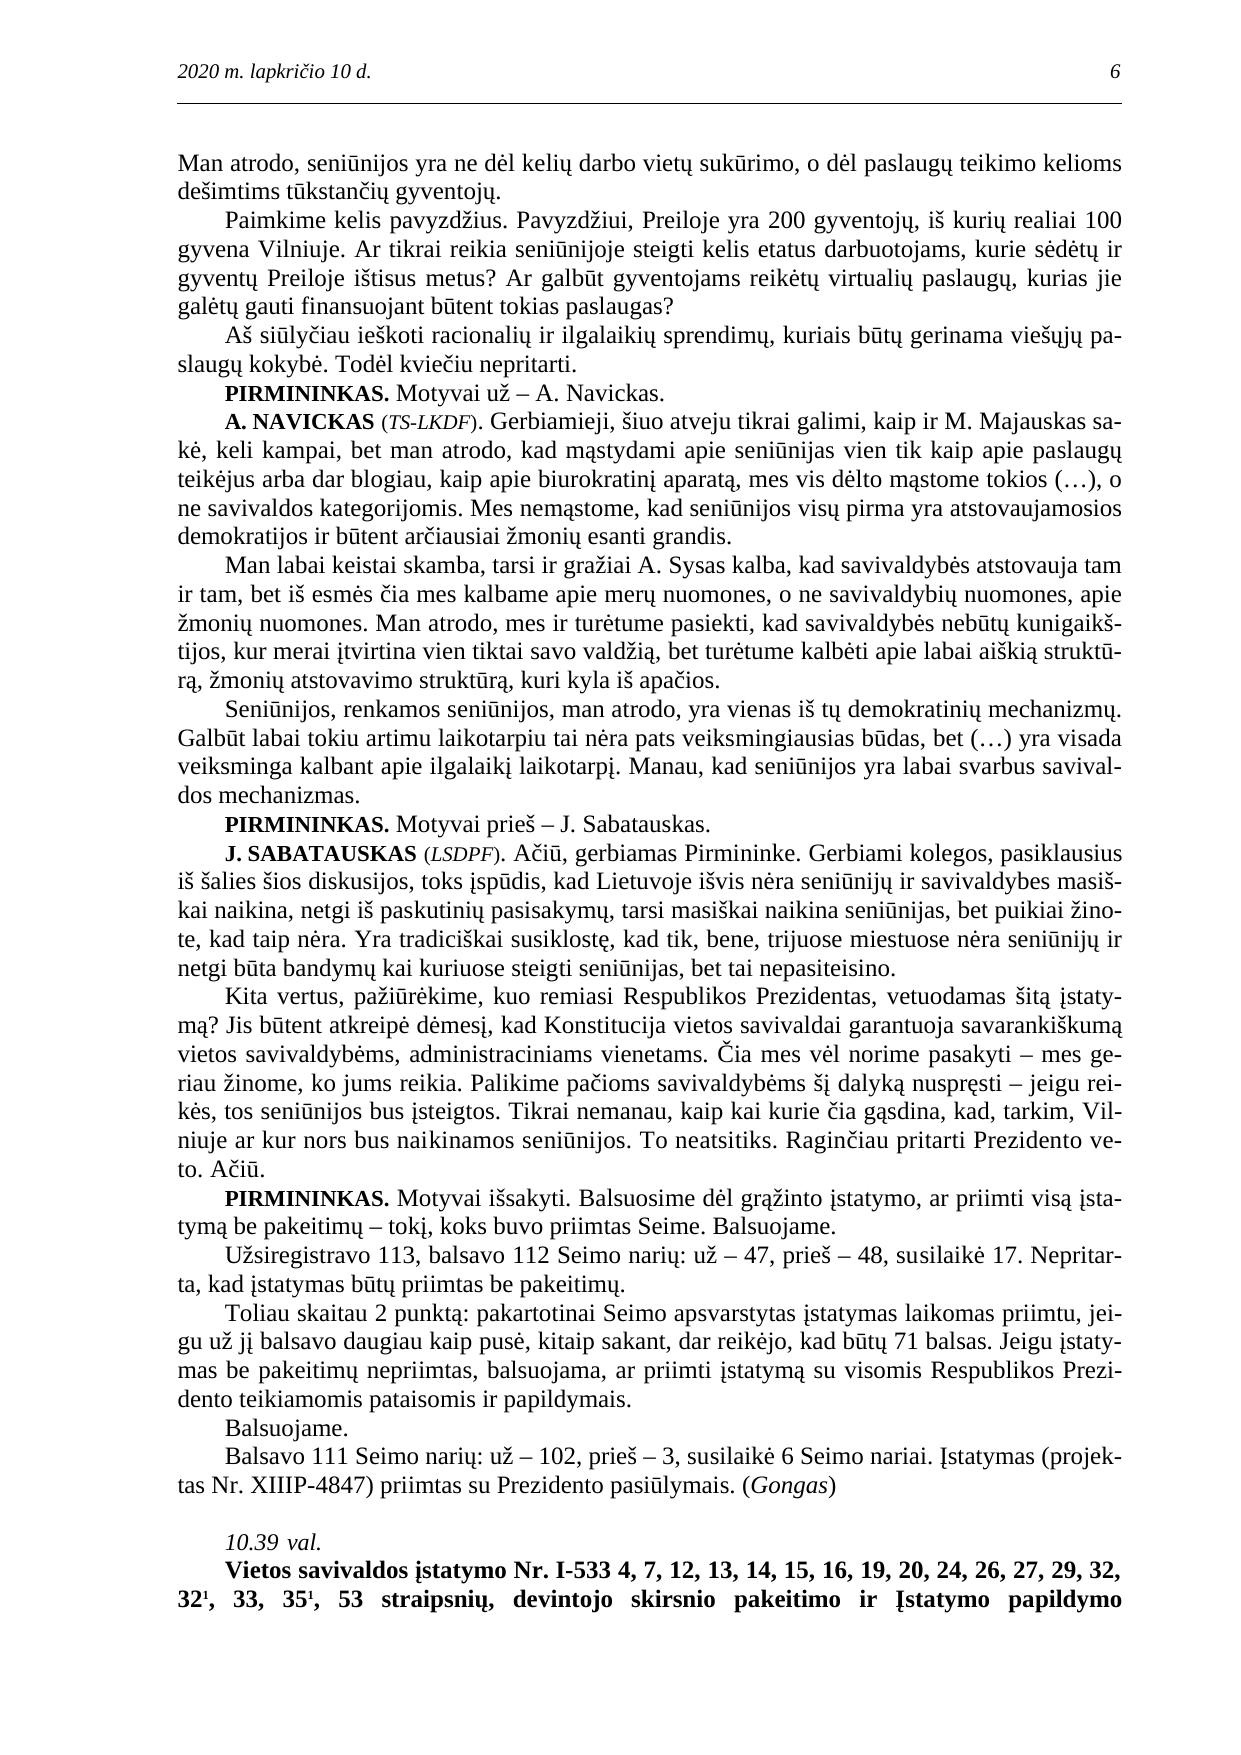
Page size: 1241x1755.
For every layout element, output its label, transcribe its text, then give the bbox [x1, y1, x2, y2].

text PIRMININKAS. Mo­ty­vai iš­sa­ky­ti. Bal­suo­si­me dėl grą­žin­to įsta­ty­mo, ar pri­im­ti vi­są įsta­ty­mą be pa­kei­ti­mų – to­kį, koks bu­vo pri­im­tas Sei­me. Bal­suo­ja­me. [177, 1183, 1122, 1240]
text A. NAVICKAS (TS-LKDF). Ger­bia­mie­ji, šiuo at­ve­ju tik­rai ga­li­mi, kaip ir M. Ma­jaus­kas sa­kė, ke­li kam­pai, bet man at­ro­do, kad mąs­ty­da­mi apie se­niū­ni­jas vien tik kaip apie pa­slau­gų tei­kė­jus ar­ba dar blo­giau, kaip apie biu­ro­kratinį apa­ra­tą, mes vis dėl­to mąs­to­me to­kios (…), o ne sa­vi­val­dos ka­te­go­ri­jo­mis. Mes ne­mąs­to­me, kad se­niū­ni­jos vi­sų pir­ma yra at­sto­vau­ja­mo­sios de­mo­kra­tijos ir bū­tent ar­čiau­siai žmo­nių esan­ti gran­dis. [177, 406, 1122, 550]
text Bal­suo­ja­me. [177, 1413, 1122, 1441]
text Už­si­re­gist­ra­vo 113, bal­sa­vo 112 Sei­mo na­rių: už – 47, prieš – 48, su­si­lai­kė 17. Ne­pri­tar­ta, kad įsta­ty­mas bū­tų pri­im­tas be pa­kei­ti­mų. [177, 1240, 1122, 1298]
text Pa­im­ki­me ke­lis pa­vyz­džius. Pa­vyz­džiui, Prei­lo­je yra 200 gy­ven­to­jų, iš ku­rių re­a­liai 100 gy­ve­na Vil­niu­je. Ar tik­rai rei­kia se­niū­ni­jo­je steig­ti ke­lis eta­tus dar­buo­to­jams, ku­rie sė­dė­tų ir gy­ven­tų Prei­lo­je iš­ti­sus me­tus? Ar gal­būt gy­ven­to­jams rei­kė­tų vir­tu­a­lių pa­slau­gų, ku­rias jie ga­lė­tų gau­ti fi­nan­suo­jant bū­tent to­kias pa­slau­gas? [177, 205, 1122, 320]
text Man la­bai keis­tai skam­ba, tar­si ir gra­žiai A. Sy­sas kal­ba, kad sa­vi­val­dy­bės at­sto­vau­ja tam ir tam, bet iš es­mės čia mes kal­ba­me apie me­rų nuo­mo­nes, o ne sa­vi­val­dy­bių nuo­mo­nes, apie žmo­nių nuo­mo­nes. Man at­ro­do, mes ir tu­rė­tu­me pa­siek­ti, kad sa­vi­val­dy­bės ne­bū­tų ku­ni­gaikš­ti­jos, kur me­rai įtvir­ti­na vien tik­tai sa­vo val­džią, bet tu­rė­tu­me kal­bė­ti apie la­bai aiš­kią struk­tū­rą, žmo­nių at­sto­va­vi­mo struk­tū­rą, ku­ri ky­la iš apa­čios. [177, 550, 1122, 694]
text PIRMININKAS. Mo­ty­vai už – A. Na­vic­kas. [177, 378, 1122, 406]
text Ki­ta ver­tus, pa­žiū­rė­ki­me, kuo re­mia­si Res­pub­li­kos Pre­zi­den­tas, ve­tuo­da­mas ši­tą įsta­ty­mą? Jis bū­tent at­krei­pė dė­me­sį, kad Kon­sti­tu­ci­ja vie­tos sa­vi­val­dai ga­ran­tuo­ja sa­va­ran­kiš­ku­mą vie­tos sa­vi­val­dy­bėms, ad­mi­nist­ra­ci­niams vie­ne­tams. Čia mes vėl no­ri­me pa­sa­ky­ti – mes ge­riau ži­no­me, ko jums rei­kia. Pa­li­ki­me pa­čioms sa­vi­val­dy­bėms šį da­ly­ką nu­spręs­ti – jei­gu rei­kės, tos se­niū­ni­jos bus įsteig­tos. Tik­rai ne­ma­nau, kaip kai ku­rie čia gąs­di­na, kad, tar­kim, Vil­niu­je ar kur nors bus nai­ki­na­mos se­niū­ni­jos. To ne­at­si­tiks. Ra­gin­čiau pri­tar­ti Pre­zi­den­to ve­to. Ačiū. [177, 981, 1122, 1183]
text Man at­ro­do, se­niū­ni­jos yra ne dėl ke­lių dar­bo vie­tų su­kū­ri­mo, o dėl pa­slau­gų tei­ki­mo ke­lioms de­šim­tims tūks­tan­čių gy­ven­to­jų. [177, 148, 1122, 205]
text Aš siū­ly­čiau ieš­ko­ti ra­cio­na­lių ir il­ga­lai­kių spren­di­mų, ku­riais bū­tų ge­ri­na­ma vie­šų­jų pa­slau­gų ko­ky­bė. To­dėl kvie­čiu ne­pri­tar­ti. [177, 320, 1122, 378]
text Se­niū­ni­jos, ren­ka­mos se­niū­ni­jos, man at­ro­do, yra vie­nas iš tų de­mo­kra­tinių me­cha­niz­mų. Gal­būt la­bai to­kiu ar­ti­mu lai­ko­tar­piu tai nė­ra pats veiks­min­giau­sias bū­das, bet (…) yra vi­sa­da veiks­min­ga kal­bant apie il­ga­lai­kį lai­ko­tar­pį. Ma­nau, kad se­niū­ni­jos yra la­bai svar­bus sa­vi­val­dos me­cha­niz­mas. [177, 694, 1122, 809]
text Vie­tos sa­vi­val­dos įsta­ty­mo Nr. I-533 4, 7, 12, 13, 14, 15, 16, 19, 20, 24, 26, 27, 29, 32, 321, 33, 351, 53 straips­nių, de­vin­to­jo skir­snio pa­kei­ti­mo ir Įsta­ty­mo pa­pil­dy­mo [177, 1555, 1122, 1613]
text Bal­sa­vo 111 Sei­mo na­rių: už – 102, prieš – 3, su­si­lai­kė 6 Sei­mo na­riai. Įsta­ty­mas (pro­jek­tas Nr. XIIIP-4847) pri­im­tas su Pre­zi­den­to pa­siū­ly­mais. (Gon­gas) [177, 1441, 1122, 1499]
text 10.39 val. [224, 1528, 1122, 1555]
text J. SABATAUSKAS (LSDPF). Ačiū, ger­bia­mas Pir­mi­nin­ke. Ger­bia­mi ko­le­gos, pa­si­klau­sius iš ša­lies šios dis­ku­si­jos, toks įspū­dis, kad Lie­tu­vo­je iš­vis nė­ra se­niū­ni­jų ir sa­vi­val­dy­bes ma­siš­kai nai­ki­na, net­gi iš pas­ku­ti­nių pa­si­sa­ky­mų, tar­si ma­siš­kai nai­ki­na se­niū­ni­jas, bet pui­kiai ži­no­te, kad taip nė­ra. Yra tra­di­ciš­kai su­si­klos­tę, kad tik, be­ne, tri­juo­se mies­tuo­se nė­ra se­niū­ni­jų ir net­gi bū­ta ban­dy­mų kai ku­riuo­se steig­ti se­niū­ni­jas, bet tai ne­pa­si­tei­si­no. [177, 838, 1122, 981]
text To­liau skai­tau 2 punk­tą: pa­kar­to­ti­nai Sei­mo ap­svars­ty­tas įsta­ty­mas lai­ko­mas pri­im­tu, jei­gu už jį bal­sa­vo dau­giau kaip pu­sė, ki­taip sa­kant, dar rei­kė­jo, kad bū­tų 71 bal­sas. Jei­gu įsta­ty­mas be pa­kei­ti­mų ne­pri­im­tas, bal­suo­ja­ma, ar pri­im­ti įsta­ty­mą su vi­so­mis Res­pub­li­kos Pre­zi­den­to tei­kia­mo­mis pa­tai­so­mis ir pa­pil­dy­mais. [177, 1298, 1122, 1413]
text PIRMININKAS. Mo­ty­vai prieš – J. Sa­ba­taus­kas. [177, 809, 1122, 838]
